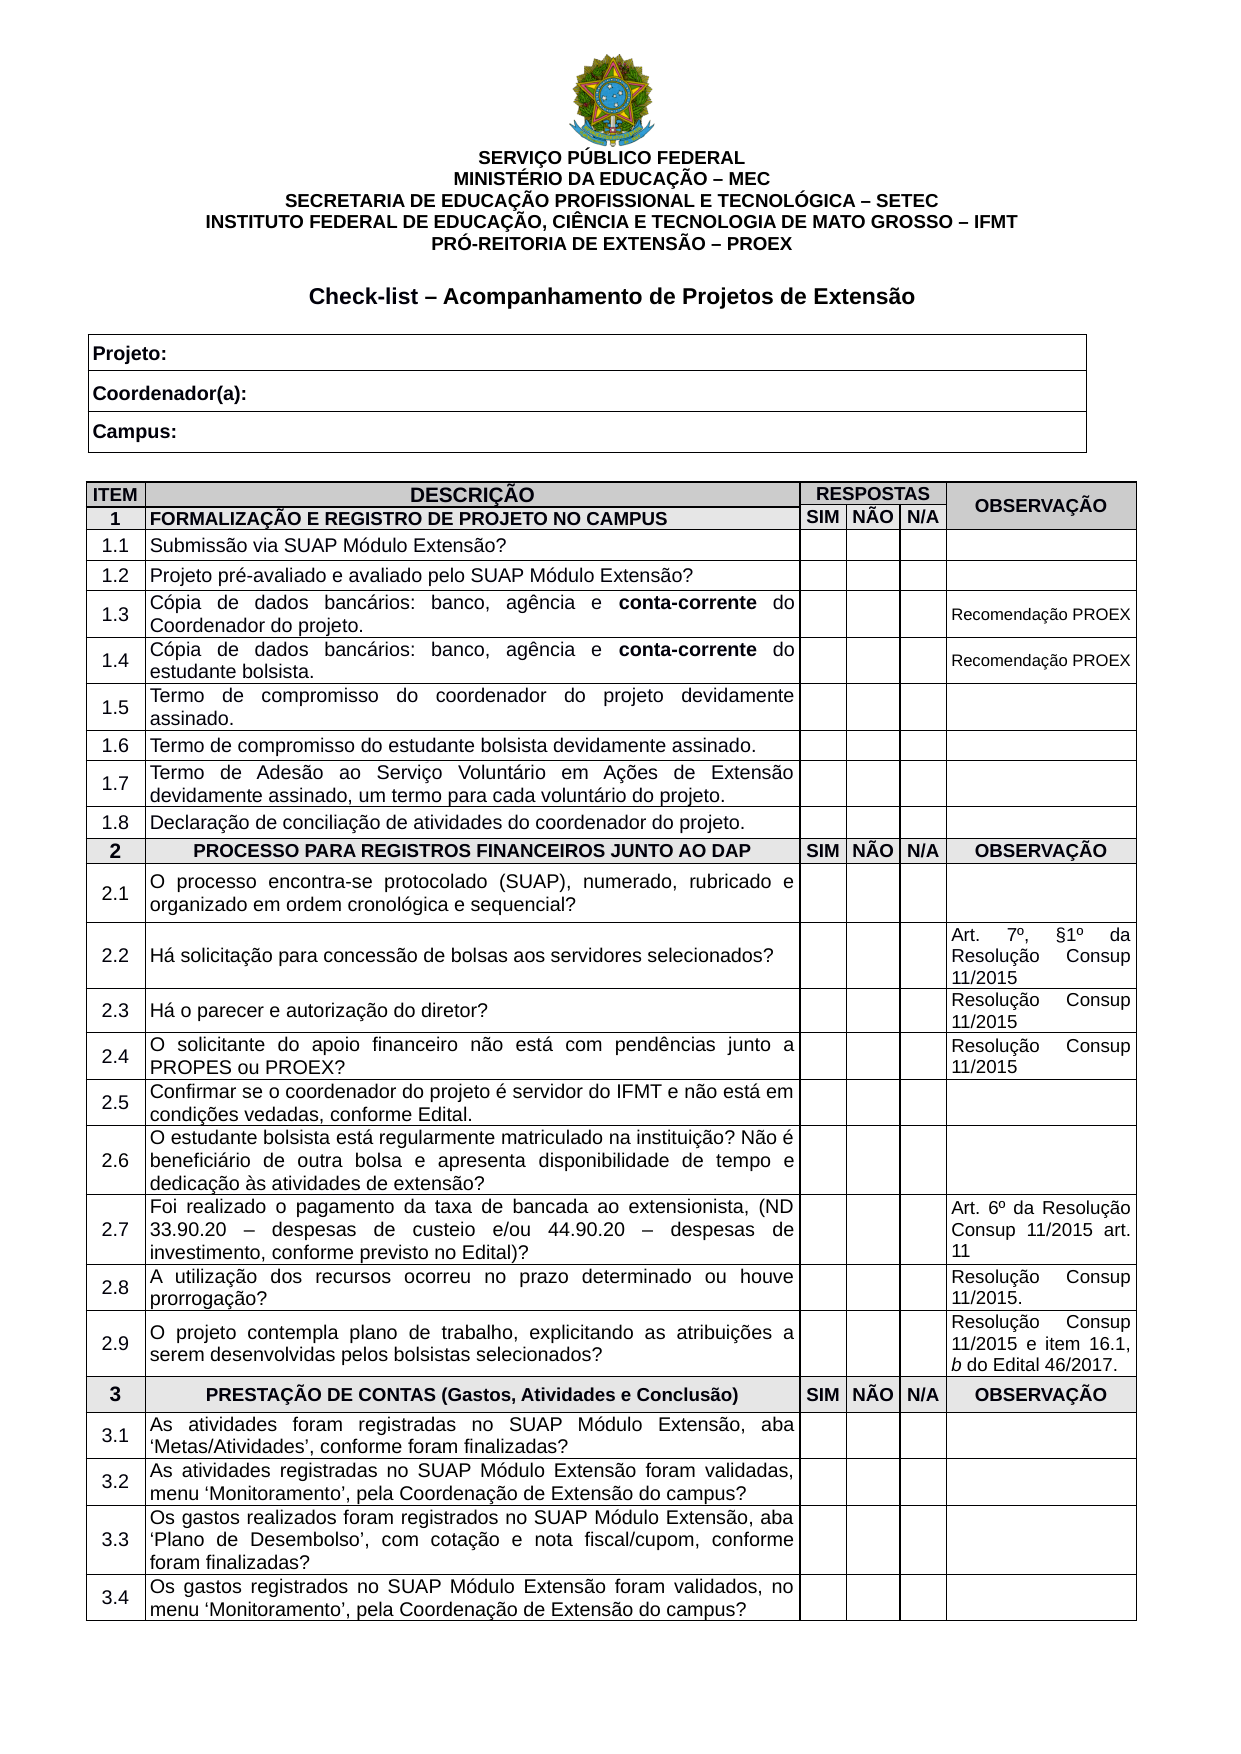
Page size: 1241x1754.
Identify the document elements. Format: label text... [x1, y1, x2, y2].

table_cell [847, 1413, 899, 1458]
table_cell [801, 761, 846, 806]
table_cell [947, 761, 1136, 806]
table_cell [901, 1506, 946, 1574]
table_cell [801, 530, 846, 559]
table_cell [847, 989, 899, 1032]
table_cell Confirmar se o coordenador do projeto é servidor do IFMT e não está em condições vedadas, conforme Edital. [146, 1080, 799, 1125]
table_cell [947, 1080, 1136, 1125]
table_cell [947, 530, 1136, 559]
table_cell Há o parecer e autorização do diretor? [146, 989, 799, 1032]
text Check-list – Acompanhamento de Projetos de Extensão [86, 284, 1137, 309]
table_cell [901, 638, 946, 683]
table_cell 3.1 [87, 1413, 145, 1458]
table_cell O estudante bolsista está regularmente matriculado na instituição? Não é beneficiário de outra bolsa e apresenta disponibilidade de tempo e dedicação às atividades de extensão? [146, 1126, 799, 1194]
table_cell [801, 1575, 846, 1620]
table_cell [847, 1033, 899, 1079]
table_cell PROCESSO PARA REGISTROS FINANCEIROS JUNTO AO DAP [146, 839, 799, 863]
table_cell [801, 923, 846, 988]
table_cell Foi realizado o pagamento da taxa de bancada ao extensionista, (ND 33.90.20 – despesas de custeio e/ou 44.90.20 – despesas de investimento, conforme previsto no Edital)? [146, 1195, 799, 1263]
table_cell Cópia de dados bancários: banco, agência e conta-corrente do estudante bolsista. [146, 638, 799, 683]
table_cell [801, 561, 846, 590]
table_cell 2.7 [87, 1195, 145, 1263]
table_cell 1.7 [87, 761, 145, 806]
table_cell SIM [801, 505, 846, 529]
table_cell [947, 731, 1136, 760]
table_cell [801, 638, 846, 683]
table_cell [947, 1126, 1136, 1194]
table_cell Campus: [89, 412, 1086, 452]
table_cell 2.9 [87, 1311, 145, 1376]
table_cell 1.4 [87, 638, 145, 683]
table_cell [947, 1506, 1136, 1574]
picture [569, 54, 655, 147]
table_cell [847, 1126, 899, 1194]
table_cell 1 [87, 508, 145, 529]
table_cell [947, 807, 1136, 838]
table_cell NÃO [847, 505, 899, 529]
table_cell 2 [87, 839, 145, 863]
table_cell [847, 1311, 899, 1376]
table_cell Resolução Consup 11/2015 e item 16.1, b do Edital 46/2017. [947, 1311, 1136, 1376]
table_cell NÃO [847, 839, 899, 863]
table_cell Art. 7º, §1º da Resolução Consup 11/2015 [947, 923, 1136, 988]
table_cell [901, 1459, 946, 1504]
table_cell [847, 1265, 899, 1310]
table_cell Declaração de conciliação de atividades do coordenador do projeto. [146, 807, 799, 838]
table_cell 2.1 [87, 864, 145, 922]
table_header ITEM [87, 483, 145, 506]
table_cell [847, 638, 899, 683]
table_cell Submissão via SUAP Módulo Extensão? [146, 530, 799, 559]
table_cell 2.5 [87, 1080, 145, 1125]
table_cell 1.2 [87, 561, 145, 590]
table_cell [847, 864, 899, 922]
table_cell [801, 1195, 846, 1263]
table_cell [947, 1459, 1136, 1504]
table_cell Os gastos registrados no SUAP Módulo Extensão foram validados, no menu ‘Monitoramento’, pela Coordenação de Extensão do campus? [146, 1575, 799, 1620]
table_cell [901, 864, 946, 922]
table_cell Termo de compromisso do estudante bolsista devidamente assinado. [146, 731, 799, 760]
table_cell [901, 591, 946, 637]
table_cell [801, 1311, 846, 1376]
table_cell 1.3 [87, 591, 145, 637]
table_cell [901, 923, 946, 988]
table_header OBSERVAÇÃO [947, 483, 1136, 529]
table_header Projeto: [89, 335, 1086, 370]
table_cell [847, 1459, 899, 1504]
table_cell [847, 923, 899, 988]
table_cell [801, 1126, 846, 1194]
table_cell [801, 989, 846, 1032]
table_cell OBSERVAÇÃO [947, 1377, 1136, 1412]
table_cell [847, 1506, 899, 1574]
table_cell Projeto pré-avaliado e avaliado pelo SUAP Módulo Extensão? [146, 561, 799, 590]
table_cell [801, 1506, 846, 1574]
table_cell N/A [901, 1377, 946, 1412]
table_cell Recomendação PROEX [947, 638, 1136, 683]
table_cell Art. 6º da Resolução Consup 11/2015 art. 11 [947, 1195, 1136, 1263]
table_cell [901, 1265, 946, 1310]
table_cell [801, 731, 846, 760]
table_cell [847, 684, 899, 729]
table_cell [901, 561, 946, 590]
table_cell Recomendação PROEX [947, 591, 1136, 637]
table_cell Termo de Adesão ao Serviço Voluntário em Ações de Extensão devidamente assinado, um termo para cada voluntário do projeto. [146, 761, 799, 806]
table_cell 1.5 [87, 684, 145, 729]
table_cell Cópia de dados bancários: banco, agência e conta-corrente do Coordenador do projeto. [146, 591, 799, 637]
table_cell [947, 1413, 1136, 1458]
table_cell As atividades registradas no SUAP Módulo Extensão foram validadas, menu ‘Monitoramento’, pela Coordenação de Extensão do campus? [146, 1459, 799, 1504]
table_cell Há solicitação para concessão de bolsas aos servidores selecionados? [146, 923, 799, 988]
table_cell [801, 1080, 846, 1125]
table_cell 3.2 [87, 1459, 145, 1504]
table_cell [901, 761, 946, 806]
table_cell [801, 807, 846, 838]
table_cell 1.1 [87, 530, 145, 559]
table_header DESCRIÇÃO [146, 483, 799, 506]
table_cell N/A [901, 839, 946, 863]
table_cell O solicitante do apoio financeiro não está com pendências junto a PROPES ou PROEX? [146, 1033, 799, 1079]
table_cell SIM [801, 1377, 846, 1412]
table_cell [847, 1080, 899, 1125]
table_cell [901, 731, 946, 760]
table_cell [801, 684, 846, 729]
table_cell NÃO [847, 1377, 899, 1412]
table_cell [901, 1080, 946, 1125]
table_cell 2.4 [87, 1033, 145, 1079]
table_cell [847, 530, 899, 559]
table_cell 2.2 [87, 923, 145, 988]
table_cell OBSERVAÇÃO [947, 839, 1136, 863]
table_cell [947, 684, 1136, 729]
table_cell [901, 530, 946, 559]
table_cell 1.8 [87, 807, 145, 838]
table_cell 1.6 [87, 731, 145, 760]
table_cell [901, 1311, 946, 1376]
table_cell [947, 864, 1136, 922]
table_cell Resolução Consup 11/2015 [947, 1033, 1136, 1079]
table_cell [801, 1459, 846, 1504]
table_cell O processo encontra-se protocolado (SUAP), numerado, rubricado e organizado em ordem cronológica e sequencial? [146, 864, 799, 922]
table_cell [801, 864, 846, 922]
table_cell [901, 1413, 946, 1458]
table_cell [947, 1575, 1136, 1620]
table_cell [847, 807, 899, 838]
table_header RESPOSTAS [801, 483, 946, 504]
table_cell [901, 1033, 946, 1079]
table_cell O projeto contempla plano de trabalho, explicitando as atribuições a serem desenvolvidas pelos bolsistas selecionados? [146, 1311, 799, 1376]
table_cell [901, 807, 946, 838]
table_cell [847, 561, 899, 590]
table_cell [801, 1033, 846, 1079]
table_cell [801, 1413, 846, 1458]
table_cell Termo de compromisso do coordenador do projeto devidamente assinado. [146, 684, 799, 729]
table_cell [847, 1575, 899, 1620]
table_cell [901, 1195, 946, 1263]
table_cell Os gastos realizados foram registrados no SUAP Módulo Extensão, aba ‘Plano de Desembolso’, com cotação e nota fiscal/cupom, conforme foram finalizadas? [146, 1506, 799, 1574]
table_cell [847, 591, 899, 637]
table_cell 3.4 [87, 1575, 145, 1620]
table_cell N/A [901, 505, 946, 529]
table_cell [847, 1195, 899, 1263]
table_cell [947, 561, 1136, 590]
table_cell [901, 989, 946, 1032]
table_cell SIM [801, 839, 846, 863]
table_cell Resolução Consup 11/2015. [947, 1265, 1136, 1310]
table_cell FORMALIZAÇÃO E REGISTRO DE PROJETO NO CAMPUS [146, 508, 799, 529]
table_cell 2.6 [87, 1126, 145, 1194]
table_cell [901, 1575, 946, 1620]
table_cell Resolução Consup 11/2015 [947, 989, 1136, 1032]
table_cell [801, 591, 846, 637]
table_cell [901, 684, 946, 729]
table_cell 3.3 [87, 1506, 145, 1574]
table_cell [847, 731, 899, 760]
table_cell A utilização dos recursos ocorreu no prazo determinado ou houve prorrogação? [146, 1265, 799, 1310]
table_cell 3 [87, 1377, 145, 1412]
table_cell [901, 1126, 946, 1194]
table_cell PRESTAÇÃO DE CONTAS (Gastos, Atividades e Conclusão) [146, 1377, 799, 1412]
table_cell 2.8 [87, 1265, 145, 1310]
table_cell As atividades foram registradas no SUAP Módulo Extensão, aba ‘Metas/Atividades’, conforme foram finalizadas? [146, 1413, 799, 1458]
table_cell [847, 761, 899, 806]
table_cell [801, 1265, 846, 1310]
table_cell Coordenador(a): [89, 371, 1086, 411]
table_cell 2.3 [87, 989, 145, 1032]
